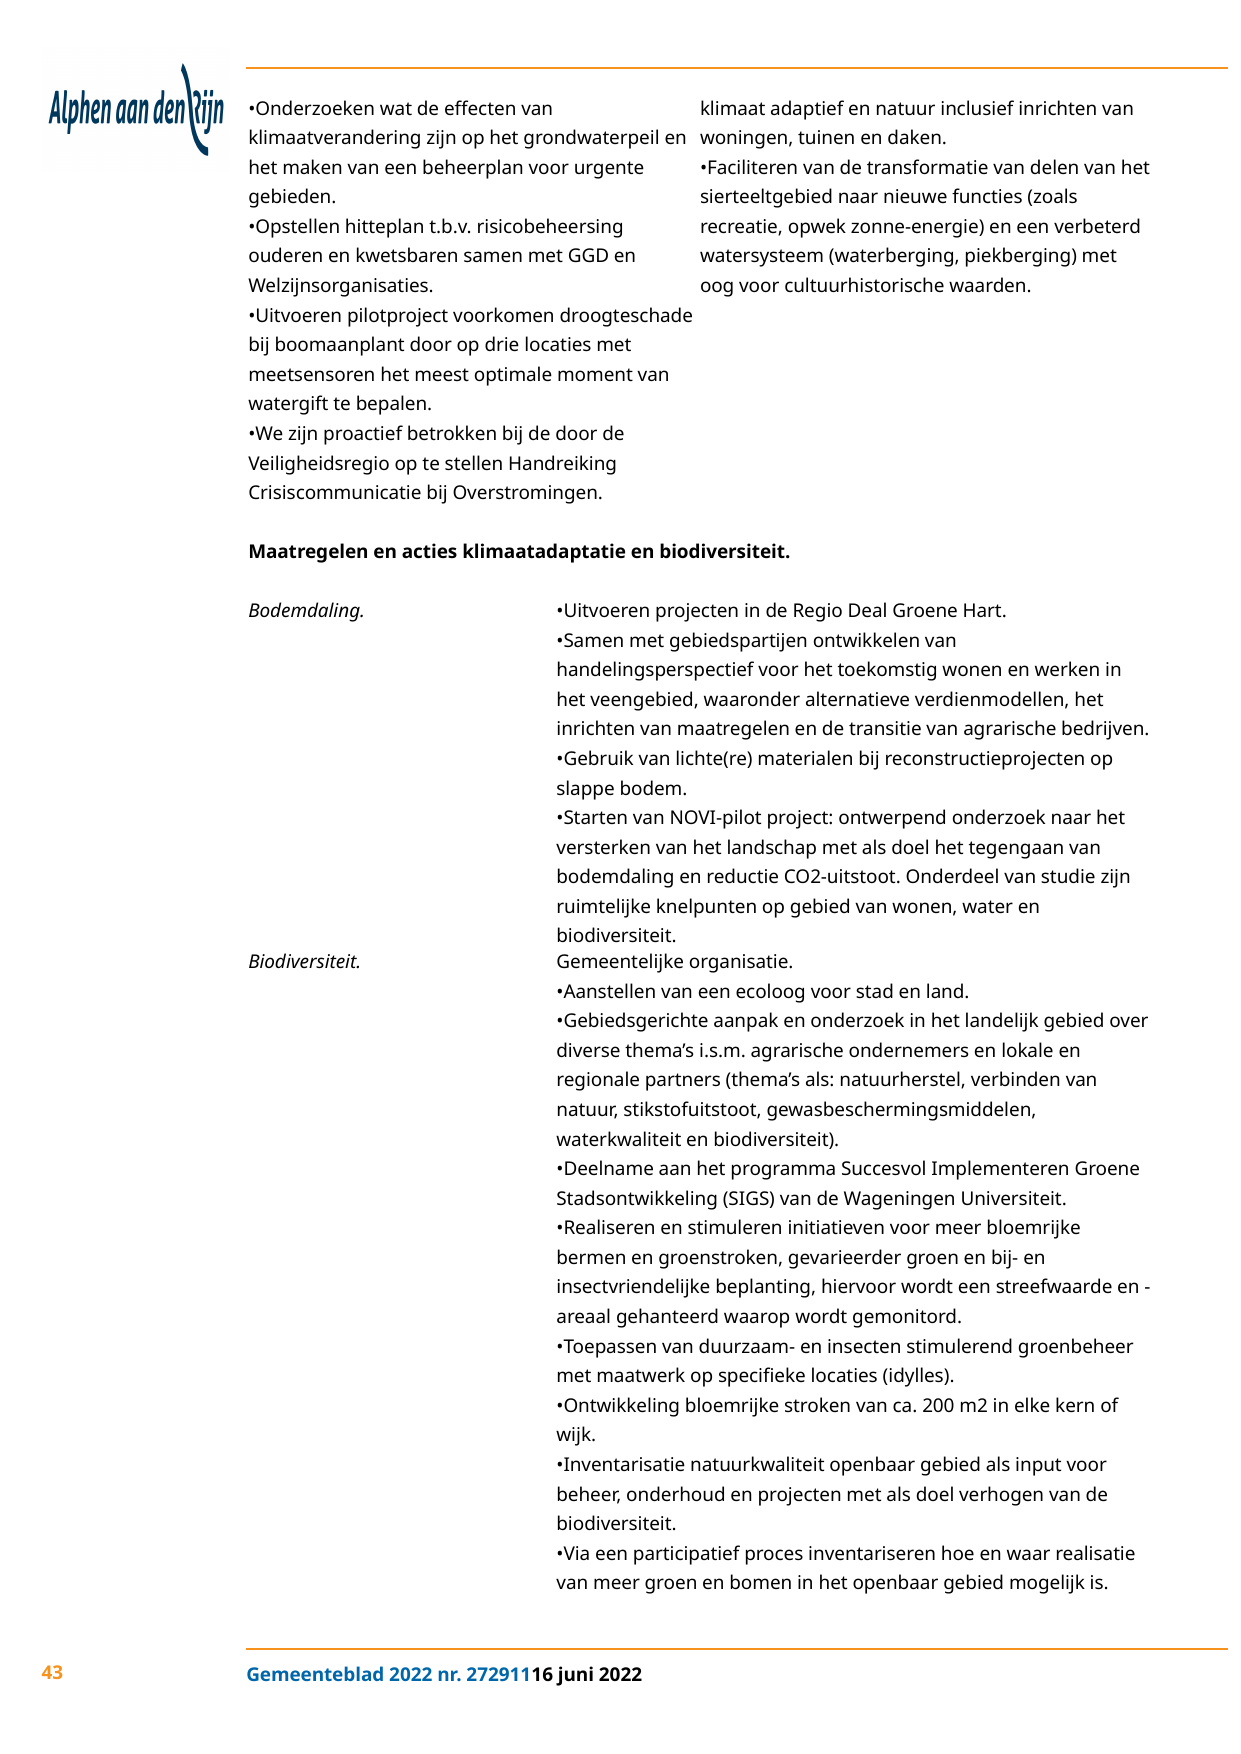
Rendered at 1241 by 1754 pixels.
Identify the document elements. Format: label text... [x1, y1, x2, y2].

table_header •Onderzoeken wat de effecten van klimaatverandering zijn op het grondwaterpeil en het maken van een beheerplan voor urgente gebieden. •Opstellen hitteplan t.b.v. risicobeheersing ouderen en kwetsbaren samen met GGD en Welzijnsorganisaties. •Uitvoeren pilotproject voorkomen droogteschade bij boomaanplant door op drie locaties met meetsensoren het meest optimale moment van watergift te bepalen. •We zijn proactief betrokken bij de door de Veiligheidsregio op te stellen Handreiking Crisiscommunicatie bij Overstromingen. [248, 95, 700, 505]
table_header klimaat adaptief en natuur inclusief inrichten van woningen, tuinen en daken. •Faciliteren van de transformatie van delen van het sierteeltgebied naar nieuwe functies (zoals recreatie, opwek zonne-energie) en een verbeterd watersysteem (waterberging, piekberging) met oog voor cultuurhistorische waarden. [700, 95, 1152, 505]
picture [41, 47, 231, 172]
table_cell Biodiversiteit. [248, 948, 556, 1595]
table_cell Gemeentelijke organisatie. •Aanstellen van een ecoloog voor stad en land. •Gebiedsgerichte aanpak en onderzoek in het landelijk gebied over diverse thema’s i.s.m. agrarische ondernemers en lokale en regionale partners (thema’s als: natuurherstel, verbinden van natuur, stikstofuitstoot, gewasbeschermingsmiddelen, waterkwaliteit en biodiversiteit). •Deelname aan het programma Succesvol Implementeren Groene Stadsontwikkeling (SIGS) van de Wageningen Universiteit. •Realiseren en stimuleren initiatieven voor meer bloemrijke bermen en groenstroken, gevarieerder groen en bij- en insectvriendelijke beplanting, hiervoor wordt een streefwaarde en -areaal gehanteerd waarop wordt gemonitord. •Toepassen van duurzaam- en insecten stimulerend groenbeheer met maatwerk op specifieke locaties (idylles). •Ontwikkeling bloemrijke stroken van ca. 200 m2 in elke kern of wijk. •Inventarisatie natuurkwaliteit openbaar gebied als input voor beheer, onderhoud en projecten met als doel verhogen van de biodiversiteit. •Via een participatief proces inventariseren hoe en waar realisatie van meer groen en bomen in het openbaar gebied mogelijk is. [556, 948, 1152, 1595]
table_header •Uitvoeren projecten in de Regio Deal Groene Hart. •Samen met gebiedspartijen ontwikkelen van handelingsperspectief voor het toekomstig wonen en werken in het veengebied, waaronder alternatieve verdienmodellen, het inrichten van maatregelen en de transitie van agrarische bedrijven. •Gebruik van lichte(re) materialen bij reconstructieprojecten op slappe bodem. •Starten van NOVI-pilot project: ontwerpend onderzoek naar het versterken van het landschap met als doel het tegengaan van bodemdaling en reductie CO2-uitstoot. Onderdeel van studie zijn ruimtelijke knelpunten op gebied van wonen, water en biodiversiteit. [556, 597, 1152, 948]
table_header Bodemdaling. [248, 597, 556, 948]
text Maatregelen en acties klimaatadaptatie en biodiversiteit. [248, 538, 1152, 564]
